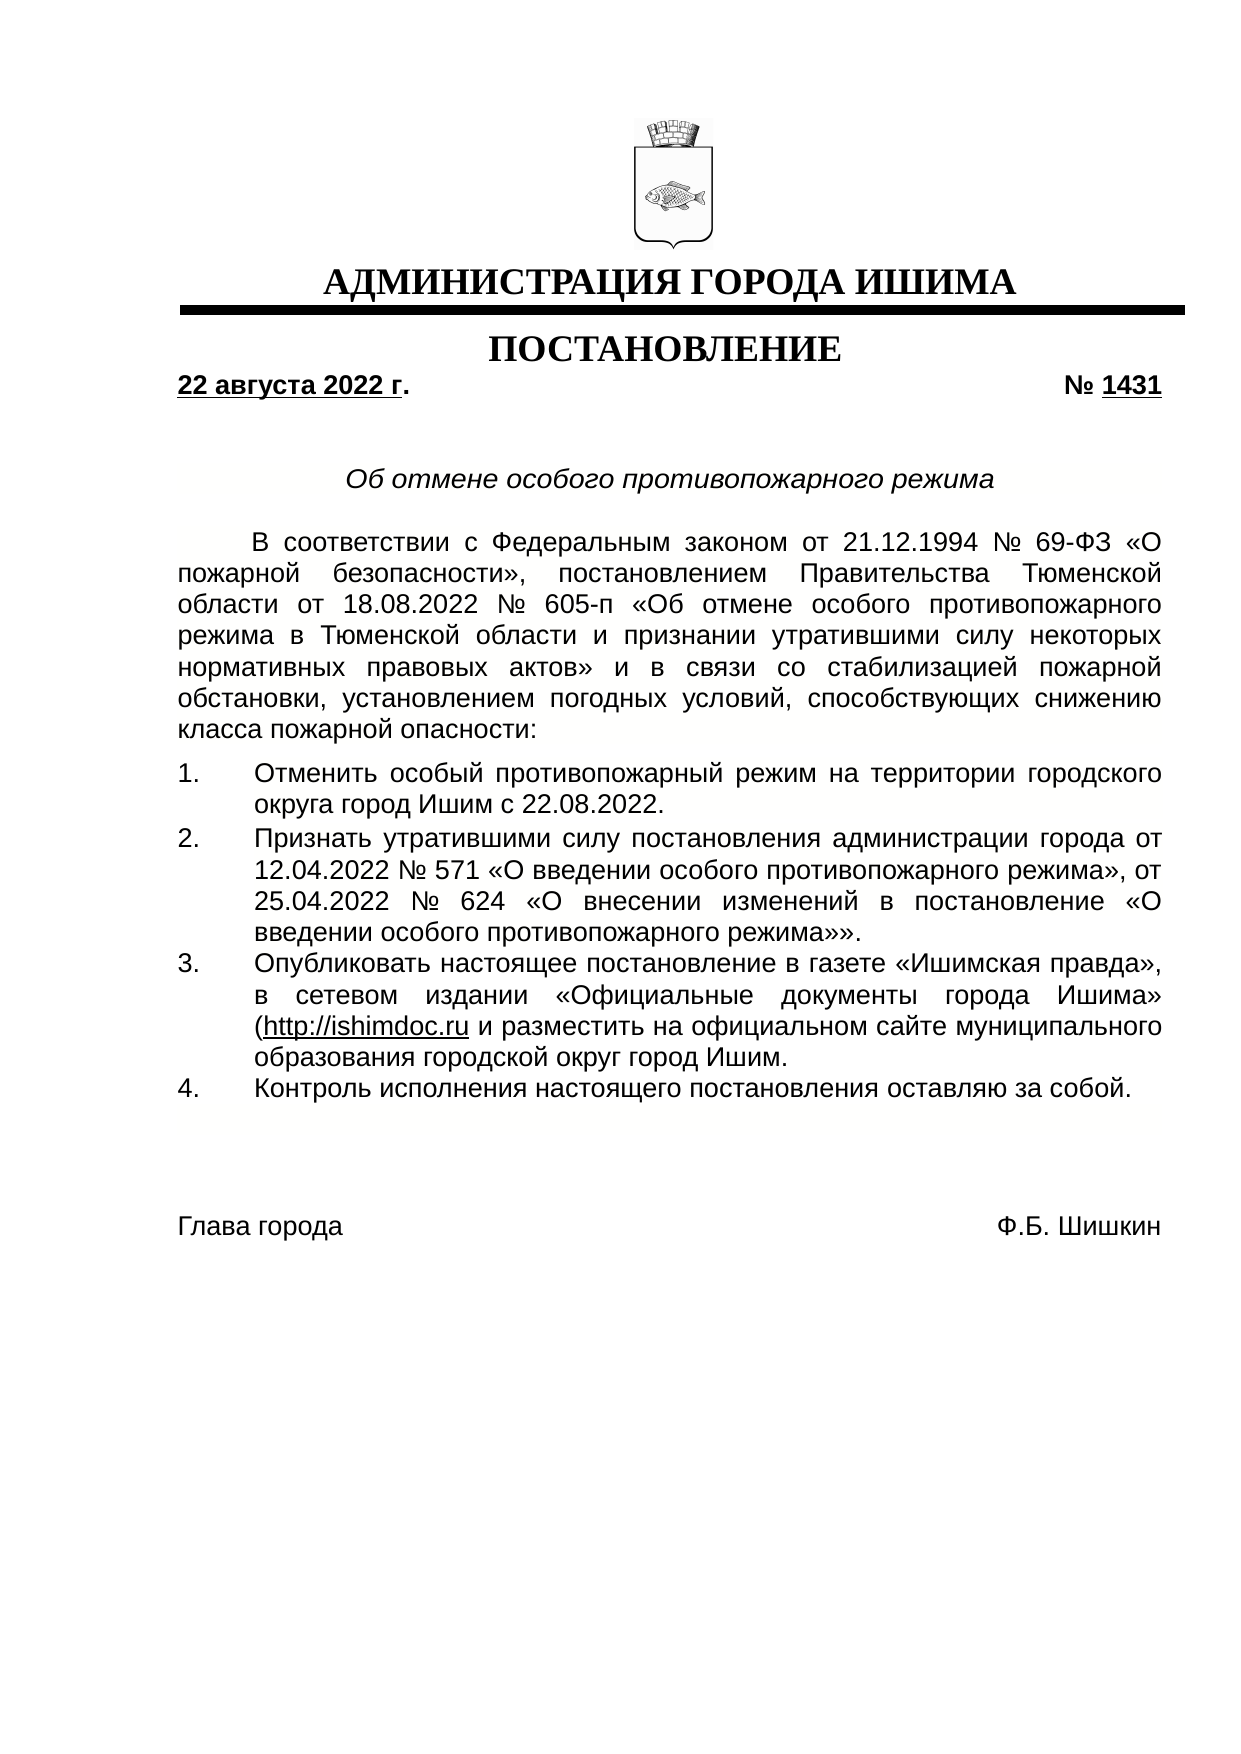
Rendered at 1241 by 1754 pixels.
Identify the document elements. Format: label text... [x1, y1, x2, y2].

table_cell 3. [177, 948, 254, 1072]
subtitle ПОСТАНОВЛЕНИЕ [177, 326, 1162, 369]
table_cell 2. [177, 823, 254, 947]
text В соответствии с Федеральным законом от 21.12.1994 № 69-ФЗ «О пожарной безопасности», постановлением Правительства Тюменской области от 18.08.2022 № 605-п «Об отмене особого противопожарного режима в Тюменской области и признании утратившими силу некоторых нормативных правовых актов» и в связи со стабилизацией пожарной обстановки, установлением погодных условий, способствующих снижению класса пожарной опасности: [177, 526, 1162, 744]
table_header 1. [177, 757, 254, 822]
table_cell Контроль исполнения настоящего постановления оставляю за собой. [254, 1073, 1163, 1104]
table_header [166, 118, 1181, 259]
table_cell 4. [177, 1073, 254, 1104]
subtitle АДМИНИСТРАЦИЯ ГОРОДА ИШИМА [177, 259, 1162, 302]
table_cell Опубликовать настоящее постановление в газете «Ишимская правда», в сетевом издании «Официальные документы города Ишима» (http://ishimdoc.ru и разместить на официальном сайте муниципального образования городской округ город Ишим. [254, 948, 1163, 1072]
text Об отмене особого противопожарного режима [177, 463, 1162, 494]
text 22 августа 2022 г. № 1431 [177, 369, 1162, 401]
picture [633, 118, 714, 250]
text Глава города Ф.Б. Шишкин [177, 1210, 1162, 1241]
